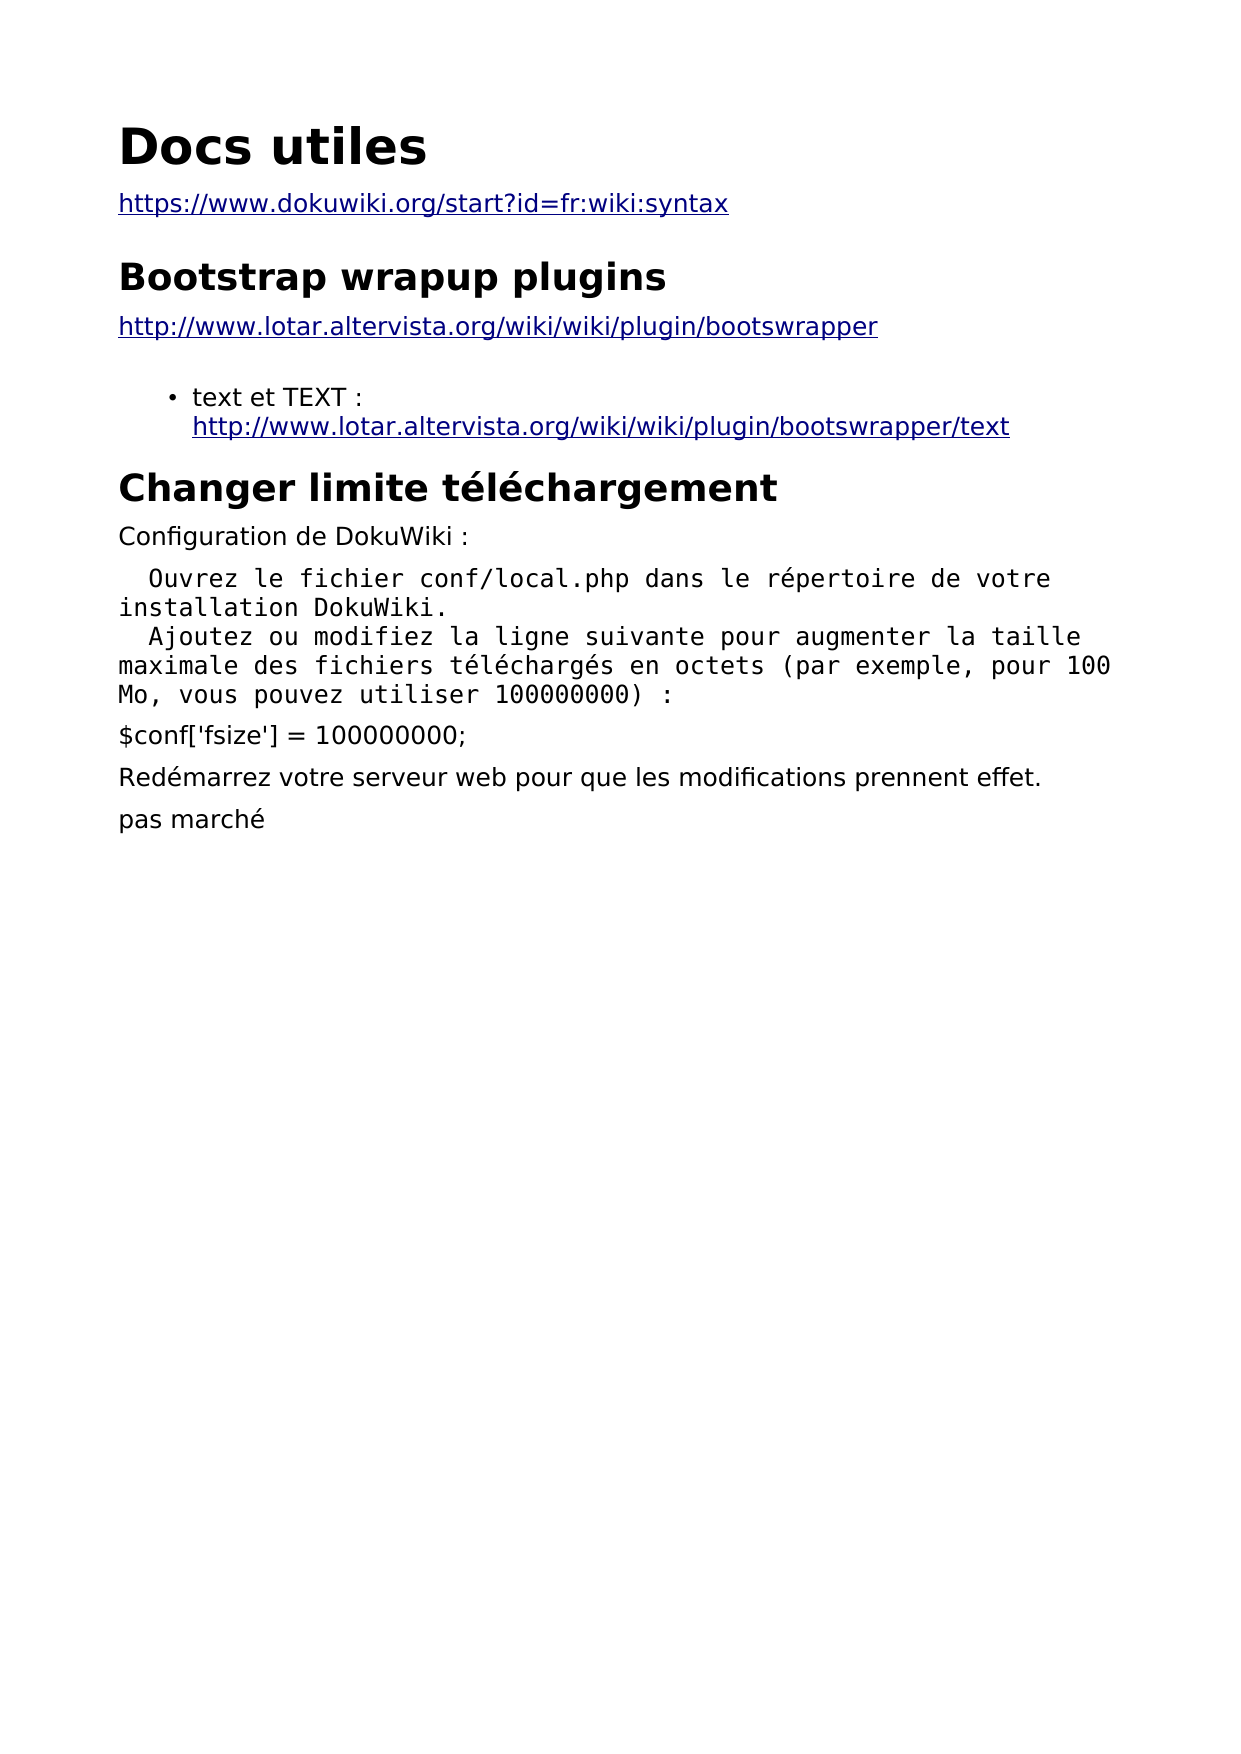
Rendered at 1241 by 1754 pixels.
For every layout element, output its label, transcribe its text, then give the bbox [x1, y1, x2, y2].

text $conf['fsize'] = 100000000; [118, 722, 1122, 751]
list text et TEXT : http://www.lotar.altervista.org/wiki/wiki/plugin/bootswrapper/text [177, 383, 1122, 441]
text http://www.lotar.altervista.org/wiki/wiki/plugin/bootswrapper [118, 312, 1122, 341]
text Ouvrez le fichier conf/local.php dans le répertoire de votre installation DokuWiki. Ajoutez ou modifiez la ligne suivante pour augmenter la taille maximale des fichiers téléchargés en octets (par exemple, pour 100 Mo, vous pouvez utiliser 100000000) : [118, 564, 1122, 710]
subtitle Bootstrap wrapup plugins [118, 256, 1122, 299]
text Configuration de DokuWiki : [118, 522, 1122, 551]
text https://www.dokuwiki.org/start?id=fr:wiki:syntax [118, 189, 1122, 218]
subtitle Docs utiles [118, 118, 1122, 176]
text Redémarrez votre serveur web pour que les modifications prennent effet. [118, 763, 1122, 792]
text pas marché [118, 805, 1122, 834]
subtitle Changer limite téléchargement [118, 466, 1122, 510]
